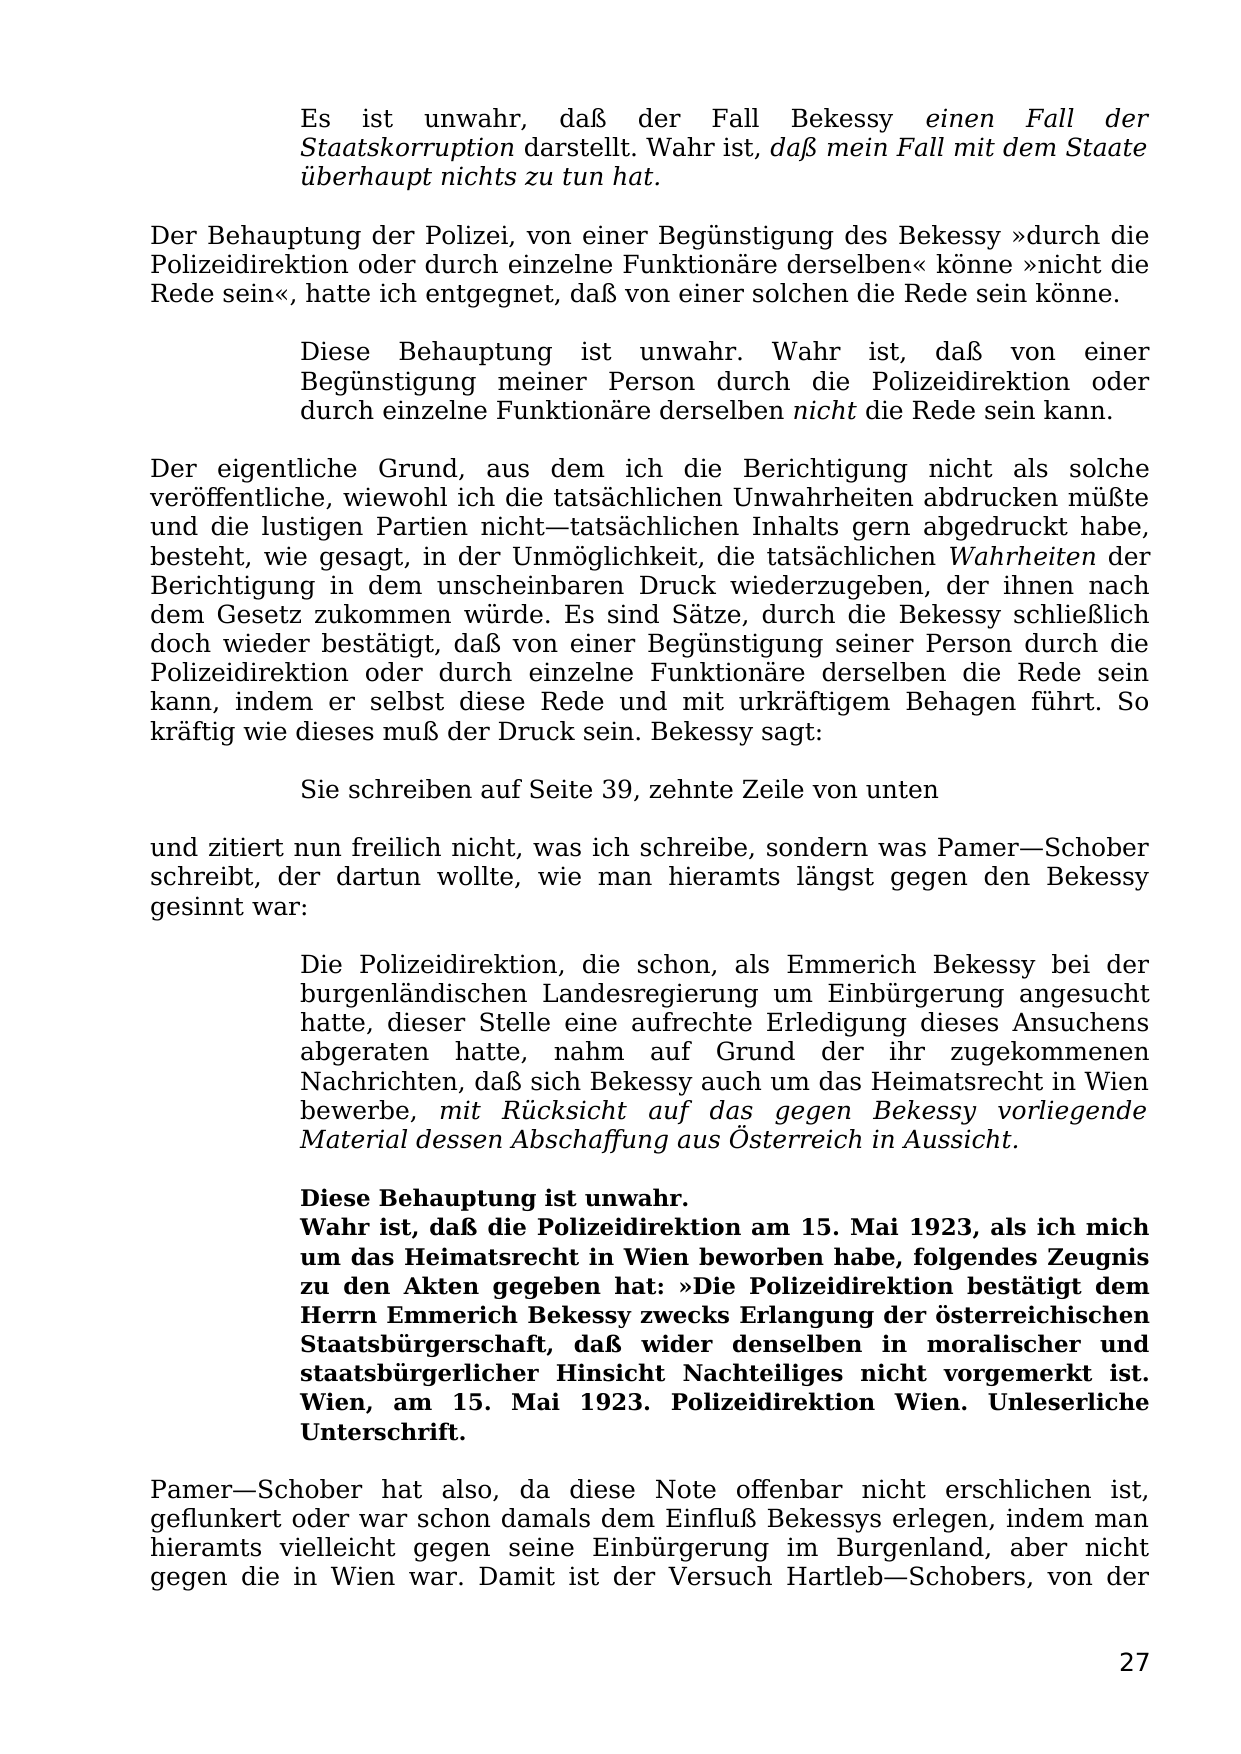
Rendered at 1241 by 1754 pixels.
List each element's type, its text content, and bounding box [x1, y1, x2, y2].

text Diese Behauptung ist unwahr. Wahr ist, daß von einer Begünstigung meiner Person durch die Polizeidirektion oder durch einzelne Funktionäre derselben nicht die Rede sein kann. [300, 337, 1151, 425]
text Sie schreiben auf Seite 39, zehnte Zeile von unten [300, 775, 1151, 804]
text Pamer—Schober hat also, da diese Note offenbar nicht erschlichen ist, geflunkert oder war schon damals dem Einfluß Bekessys erlegen, indem man hieramts vielleicht gegen seine Einbürgerung im Burgenland, aber nicht gegen die in Wien war. Damit ist der Versuch Hartleb—Schobers, von der [150, 1475, 1151, 1592]
text Wahr ist, daß die Polizeidirektion am 15. Mai 1923, als ich mich um das Heimatsrecht in Wien beworben habe, folgendes Zeugnis zu den Akten gegeben hat: »Die Polizeidirektion bestätigt dem Herrn Emmerich Bekessy zwecks Erlangung der österreichischen Staatsbürgerschaft, daß wider denselben in moralischer und staatsbürgerlicher Hinsicht Nachteiliges nicht vorgemerkt ist. Wien, am 15. Mai 1923. Polizeidirektion Wien. Unleserliche Unterschrift. [300, 1212, 1151, 1445]
text Es ist unwahr, daß der Fall Bekessy einen Fall der Staatskorruption darstellt. Wahr ist, daß mein Fall mit dem Staate überhaupt nichts zu tun hat. [300, 104, 1151, 192]
text Der Behauptung der Polizei, von einer Begünstigung des Bekessy »durch die Polizeidirektion oder durch einzelne Funktionäre derselben« könne »nicht die Rede sein«, hatte ich entgegnet, daß von einer solchen die Rede sein könne. [150, 221, 1151, 308]
text Die Polizeidirektion, die schon, als Emmerich Bekessy bei der burgenländischen Landesregierung um Einbürgerung angesucht hatte, dieser Stelle eine aufrechte Erledigung dieses Ansuchens abgeraten hatte, nahm auf Grund der ihr zugekommenen Nachrichten, daß sich Bekessy auch um das Heimatsrecht in Wien bewerbe, mit Rücksicht auf das gegen Bekessy vorliegende Material dessen Abschaffung aus Österreich in Aussicht. [300, 950, 1151, 1154]
text und zitiert nun freilich nicht, was ich schreibe, sondern was Pamer—Schober schreibt, der dartun wollte, wie man hieramts längst gegen den Bekessy gesinnt war: [150, 833, 1151, 921]
text Diese Behauptung ist unwahr. [300, 1183, 1151, 1212]
text Der eigentliche Grund, aus dem ich die Berichtigung nicht als solche veröffentliche, wiewohl ich die tatsächlichen Unwahrheiten abdrucken müßte und die lustigen Partien nicht—tatsächlichen Inhalts gern abgedruckt habe, besteht, wie gesagt, in der Unmöglichkeit, die tatsächlichen Wahrheiten der Berichtigung in dem unscheinbaren Druck wiederzugeben, der ihnen nach dem Gesetz zukommen würde. Es sind Sätze, durch die Bekessy schließlich doch wieder bestätigt, daß von einer Begünstigung seiner Person durch die Polizeidirektion oder durch einzelne Funktionäre derselben die Rede sein kann, indem er selbst diese Rede und mit urkräftigem Behagen führt. So kräftig wie dieses muß der Druck sein. Bekessy sagt: [150, 454, 1151, 746]
